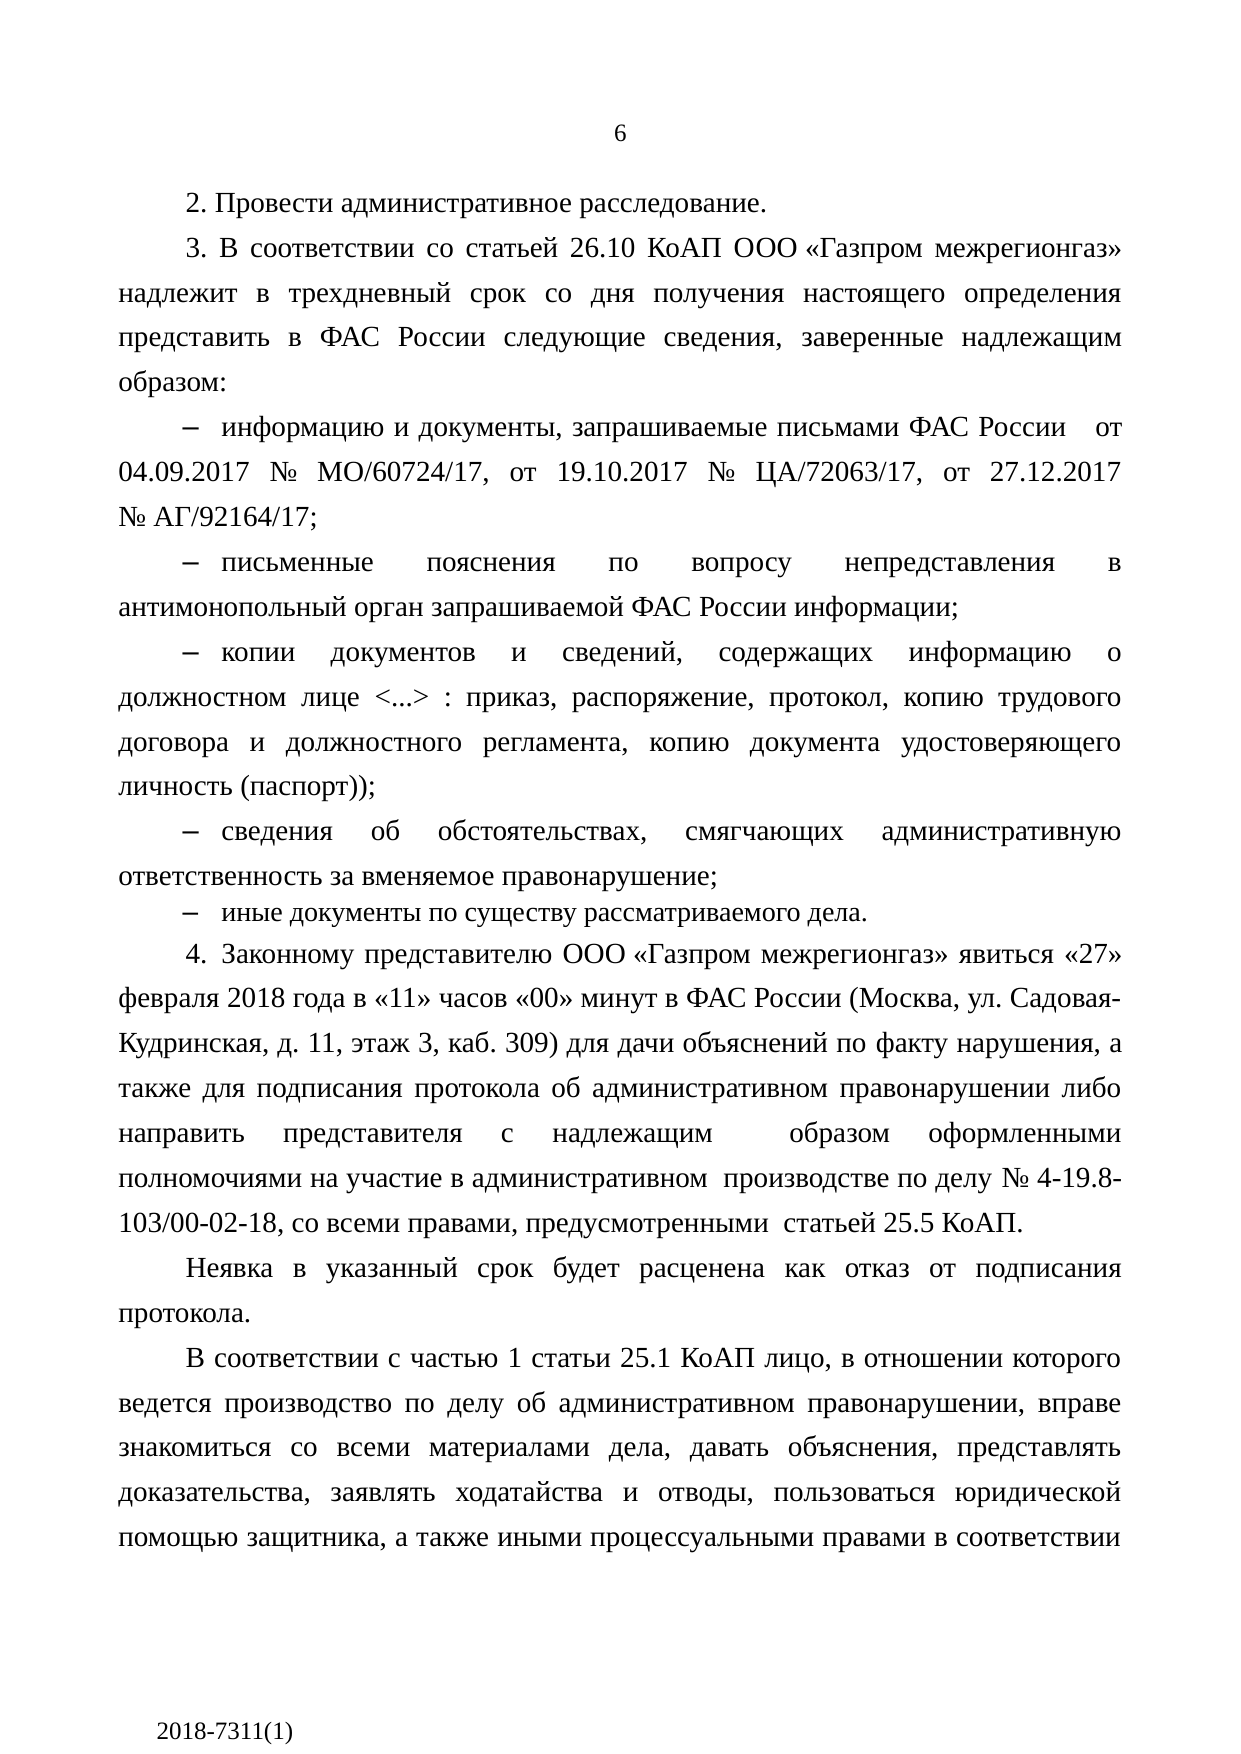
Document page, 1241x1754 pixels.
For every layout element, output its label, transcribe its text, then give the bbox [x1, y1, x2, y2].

list копии документов и сведений, содержащих информацию о должностном лице <...> : приказ, распоряжение, протокол, копию трудового договора и должностного регламента, копию документа удостоверяющего личность (паспорт)); [118, 625, 1122, 805]
text В соответствии с частью 1 статьи 25.1 КоАП лицо, в отношении которого ведется производство по делу об административном правонарушении, вправе знакомиться со всеми материалами дела, давать объяснения, представлять доказательства, заявлять ходатайства и отводы, пользоваться юридической помощью защитника, а также иными процессуальными правами в соответствии [118, 1331, 1122, 1556]
list сведения об обстоятельствах, смягчающих административную ответственность за вменяемое правонарушение; [118, 805, 1122, 895]
list информацию и документы, запрашиваемые письмами ФАС России от 04.09.2017 № МО/60724/17, от 19.10.2017 № ЦА/72063/17, от 27.12.2017 № АГ/92164/17; [118, 401, 1122, 536]
text 2. Провести административное расследование. [118, 176, 1122, 221]
text Неявка в указанный срок будет расценена как отказ от подписания протокола. [118, 1241, 1122, 1331]
list Законному представителю ООО «Газпром межрегионгаз» явиться «27» февраля 2018 года в «11» часов «00» минут в ФАС России (Москва, ул. Садовая-Кудринская, д. 11, этаж 3, каб. 309) для дачи объяснений по факту нарушения, а также для подписания протокола об административном правонарушении либо направить представителя с надлежащим образом оформленными полномочиями на участие в административном производстве по делу № 4-19.8-103/00-02-18, со всеми правами, предусмотренными статьей 25.5 КоАП. [118, 927, 1122, 1241]
list письменные пояснения по вопросу непредставления в антимонопольный орган запрашиваемой ФАС России информации; [118, 536, 1122, 625]
list иные документы по существу рассматриваемого дела. [118, 895, 1122, 927]
text 3. В соответствии со статьей 26.10 КоАП ООО «Газпром межрегионгаз» надлежит в трехдневный срок со дня получения настоящего определения представить в ФАС России следующие сведения, заверенные надлежащим образом: [118, 221, 1122, 401]
